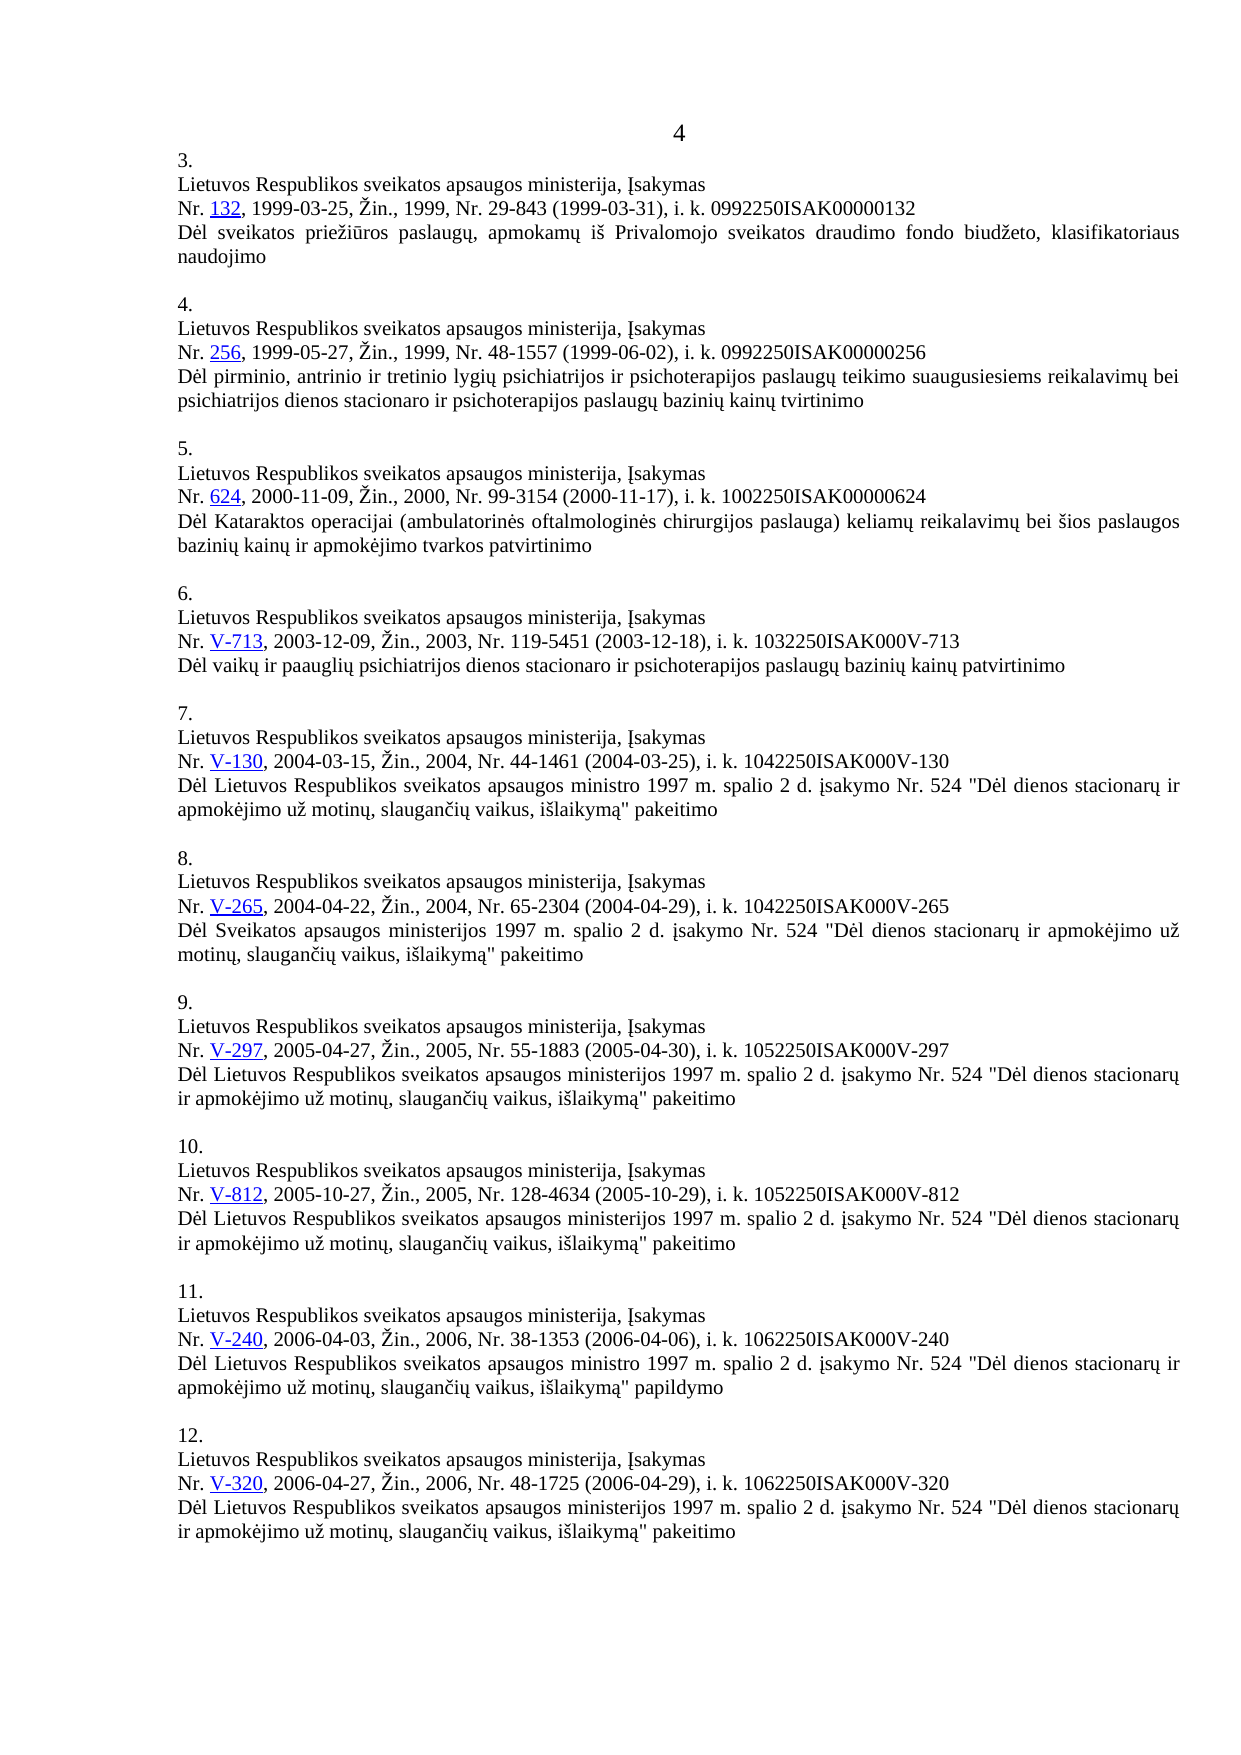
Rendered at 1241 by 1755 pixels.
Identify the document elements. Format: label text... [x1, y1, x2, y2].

text Lietuvos Respublikos sveikatos apsaugos ministerija, Įsakymas [177, 605, 1181, 629]
text 5. [177, 436, 1181, 460]
text Nr. 256, 1999-05-27, Žin., 1999, Nr. 48-1557 (1999-06-02), i. k. 0992250ISAK00000256 [177, 340, 1181, 364]
text Nr. V-320, 2006-04-27, Žin., 2006, Nr. 48-1725 (2006-04-29), i. k. 1062250ISAK000V-320 [177, 1471, 1181, 1495]
text 12. [177, 1423, 1181, 1447]
text Nr. V-297, 2005-04-27, Žin., 2005, Nr. 55-1883 (2005-04-30), i. k. 1052250ISAK000V-297 [177, 1038, 1181, 1062]
text 8. [177, 845, 1181, 869]
text Lietuvos Respublikos sveikatos apsaugos ministerija, Įsakymas [177, 1014, 1181, 1038]
text Nr. V-130, 2004-03-15, Žin., 2004, Nr. 44-1461 (2004-03-25), i. k. 1042250ISAK000V-130 [177, 749, 1181, 773]
text Dėl Lietuvos Respublikos sveikatos apsaugos ministerijos 1997 m. spalio 2 d. įsakymo Nr. 524 "Dėl dienos stacionarų ir apmokėjimo už motinų, slaugančių vaikus, išlaikymą" pakeitimo [177, 1495, 1181, 1543]
text 11. [177, 1278, 1181, 1303]
text Lietuvos Respublikos sveikatos apsaugos ministerija, Įsakymas [177, 316, 1181, 340]
text 10. [177, 1134, 1181, 1158]
text Nr. V-240, 2006-04-03, Žin., 2006, Nr. 38-1353 (2006-04-06), i. k. 1062250ISAK000V-240 [177, 1327, 1181, 1351]
text Dėl Kataraktos operacijai (ambulatorinės oftalmologinės chirurgijos paslauga) keliamų reikalavimų bei šios paslaugos bazinių kainų ir apmokėjimo tvarkos patvirtinimo [177, 508, 1181, 557]
text Lietuvos Respublikos sveikatos apsaugos ministerija, Įsakymas [177, 1158, 1181, 1182]
text Nr. V-812, 2005-10-27, Žin., 2005, Nr. 128-4634 (2005-10-29), i. k. 1052250ISAK000V-812 [177, 1182, 1181, 1206]
text Lietuvos Respublikos sveikatos apsaugos ministerija, Įsakymas [177, 1303, 1181, 1327]
text Dėl Lietuvos Respublikos sveikatos apsaugos ministro 1997 m. spalio 2 d. įsakymo Nr. 524 "Dėl dienos stacionarų ir apmokėjimo už motinų, slaugančių vaikus, išlaikymą" pakeitimo [177, 773, 1181, 821]
text Dėl vaikų ir paauglių psichiatrijos dienos stacionaro ir psichoterapijos paslaugų bazinių kainų patvirtinimo [177, 653, 1181, 677]
text Nr. 624, 2000-11-09, Žin., 2000, Nr. 99-3154 (2000-11-17), i. k. 1002250ISAK00000624 [177, 484, 1181, 508]
text Dėl Lietuvos Respublikos sveikatos apsaugos ministerijos 1997 m. spalio 2 d. įsakymo Nr. 524 "Dėl dienos stacionarų ir apmokėjimo už motinų, slaugančių vaikus, išlaikymą" pakeitimo [177, 1062, 1181, 1110]
text Nr. V-265, 2004-04-22, Žin., 2004, Nr. 65-2304 (2004-04-29), i. k. 1042250ISAK000V-265 [177, 893, 1181, 918]
text Lietuvos Respublikos sveikatos apsaugos ministerija, Įsakymas [177, 1447, 1181, 1471]
text Lietuvos Respublikos sveikatos apsaugos ministerija, Įsakymas [177, 460, 1181, 484]
text Dėl Lietuvos Respublikos sveikatos apsaugos ministro 1997 m. spalio 2 d. įsakymo Nr. 524 "Dėl dienos stacionarų ir apmokėjimo už motinų, slaugančių vaikus, išlaikymą" papildymo [177, 1351, 1181, 1399]
text Lietuvos Respublikos sveikatos apsaugos ministerija, Įsakymas [177, 869, 1181, 893]
text 4. [177, 292, 1181, 316]
text Dėl pirminio, antrinio ir tretinio lygių psichiatrijos ir psichoterapijos paslaugų teikimo suaugusiesiems reikalavimų bei psichiatrijos dienos stacionaro ir psichoterapijos paslaugų bazinių kainų tvirtinimo [177, 364, 1181, 412]
text Nr. V-713, 2003-12-09, Žin., 2003, Nr. 119-5451 (2003-12-18), i. k. 1032250ISAK000V-713 [177, 629, 1181, 653]
text 7. [177, 701, 1181, 725]
text Lietuvos Respublikos sveikatos apsaugos ministerija, Įsakymas [177, 172, 1181, 196]
text Dėl Lietuvos Respublikos sveikatos apsaugos ministerijos 1997 m. spalio 2 d. įsakymo Nr. 524 "Dėl dienos stacionarų ir apmokėjimo už motinų, slaugančių vaikus, išlaikymą" pakeitimo [177, 1206, 1181, 1254]
text Lietuvos Respublikos sveikatos apsaugos ministerija, Įsakymas [177, 725, 1181, 749]
text Dėl sveikatos priežiūros paslaugų, apmokamų iš Privalomojo sveikatos draudimo fondo biudžeto, klasifikatoriaus naudojimo [177, 220, 1181, 268]
text 3. [177, 148, 1181, 172]
text 9. [177, 990, 1181, 1014]
text 6. [177, 581, 1181, 605]
text Dėl Sveikatos apsaugos ministerijos 1997 m. spalio 2 d. įsakymo Nr. 524 "Dėl dienos stacionarų ir apmokėjimo už motinų, slaugančių vaikus, išlaikymą" pakeitimo [177, 918, 1181, 966]
text Nr. 132, 1999-03-25, Žin., 1999, Nr. 29-843 (1999-03-31), i. k. 0992250ISAK00000132 [177, 196, 1181, 220]
